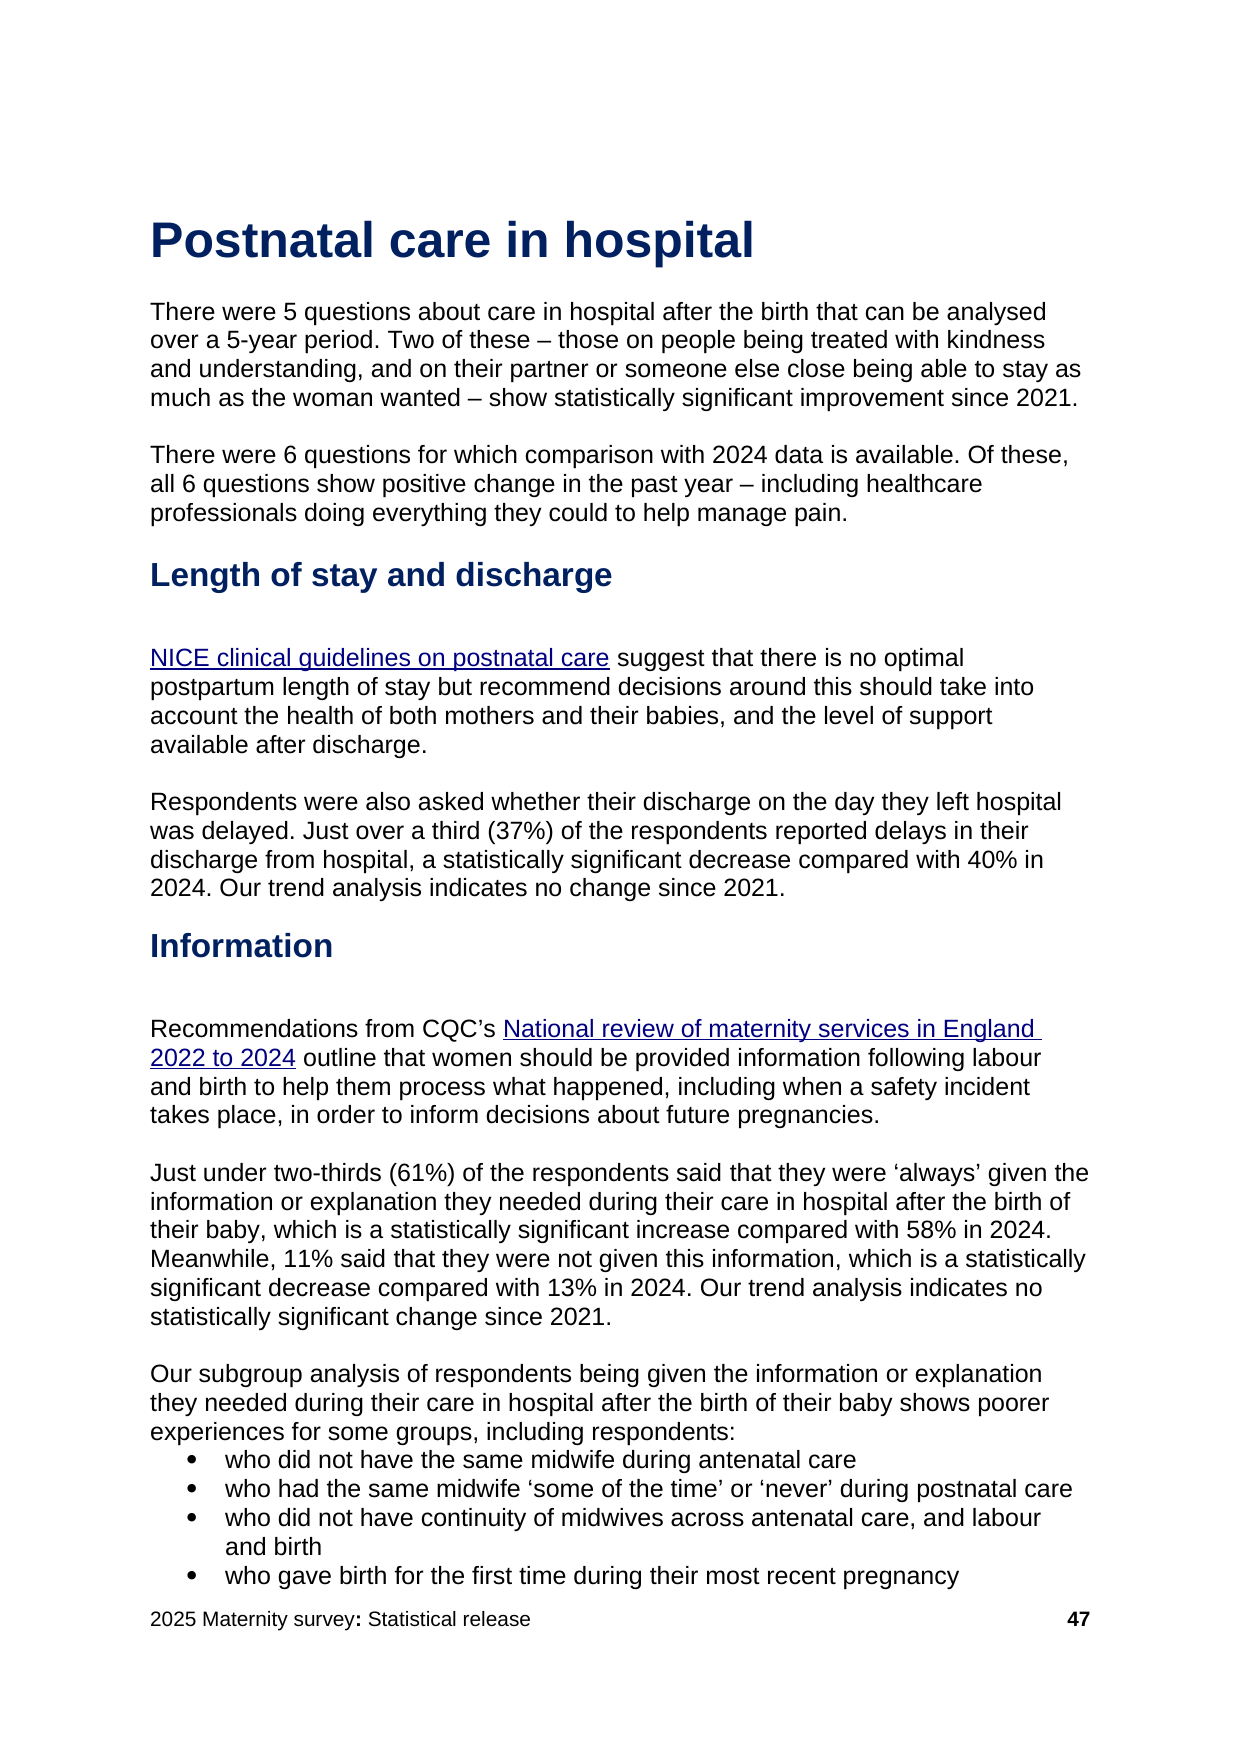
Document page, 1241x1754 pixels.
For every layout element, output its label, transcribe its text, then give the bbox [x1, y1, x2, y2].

subtitle Information [150, 926, 1090, 964]
text There were 5 questions about care in hospital after the birth that can be analysed over a 5-year period. Two of these – those on people being treated with kindness and understanding, and on their partner or someone else close being able to stay as much as the woman wanted – show statistically significant improvement since 2021. [150, 297, 1090, 412]
text Our subgroup analysis of respondents being given the information or explanation they needed during their care in hospital after the birth of their baby shows poorer experiences for some groups, including respondents: [150, 1359, 1090, 1445]
list who gave birth for the first time during their most recent pregnancy [187, 1561, 1090, 1589]
text There were 6 questions for which comparison with 2024 data is available. Of these, all 6 questions show positive change in the past year – including healthcare professionals doing everything they could to help manage pain. [150, 440, 1090, 527]
subtitle Length of stay and discharge [150, 555, 1090, 594]
text Respondents were also asked whether their discharge on the day they left hospital was delayed. Just over a third (37%) of the respondents reported delays in their discharge from hospital, a statistically significant decrease compared with 40% in 2024. Our trend analysis indicates no change since 2021. [150, 787, 1090, 902]
list who had the same midwife ‘some of the time’ or ‘never’ during postnatal care [187, 1474, 1090, 1503]
list who did not have the same midwife during antenatal care [187, 1445, 1090, 1474]
text Just under two-thirds (61%) of the respondents said that they were ‘always’ given the information or explanation they needed during their care in hospital after the birth of their baby, which is a statistically significant increase compared with 58% in 2024. Meanwhile, 11% said that they were not given this information, which is a statistically significant decrease compared with 13% in 2024. Our trend analysis indicates no statistically significant change since 2021. [150, 1158, 1090, 1330]
subtitle Postnatal care in hospital [150, 210, 1090, 268]
text NICE clinical guidelines on postnatal care suggest that there is no optimal postpartum length of stay but recommend decisions around this should take into account the health of both mothers and their babies, and the level of support available after discharge. [150, 643, 1090, 758]
list who did not have continuity of midwives across antenatal care, and labour and birth [187, 1503, 1090, 1561]
text Recommendations from CQC’s National review of maternity services in England 2022 to 2024 outline that women should be provided information following labour and birth to help them process what happened, including when a safety incident takes place, in order to inform decisions about future pregnancies. [150, 1014, 1090, 1129]
